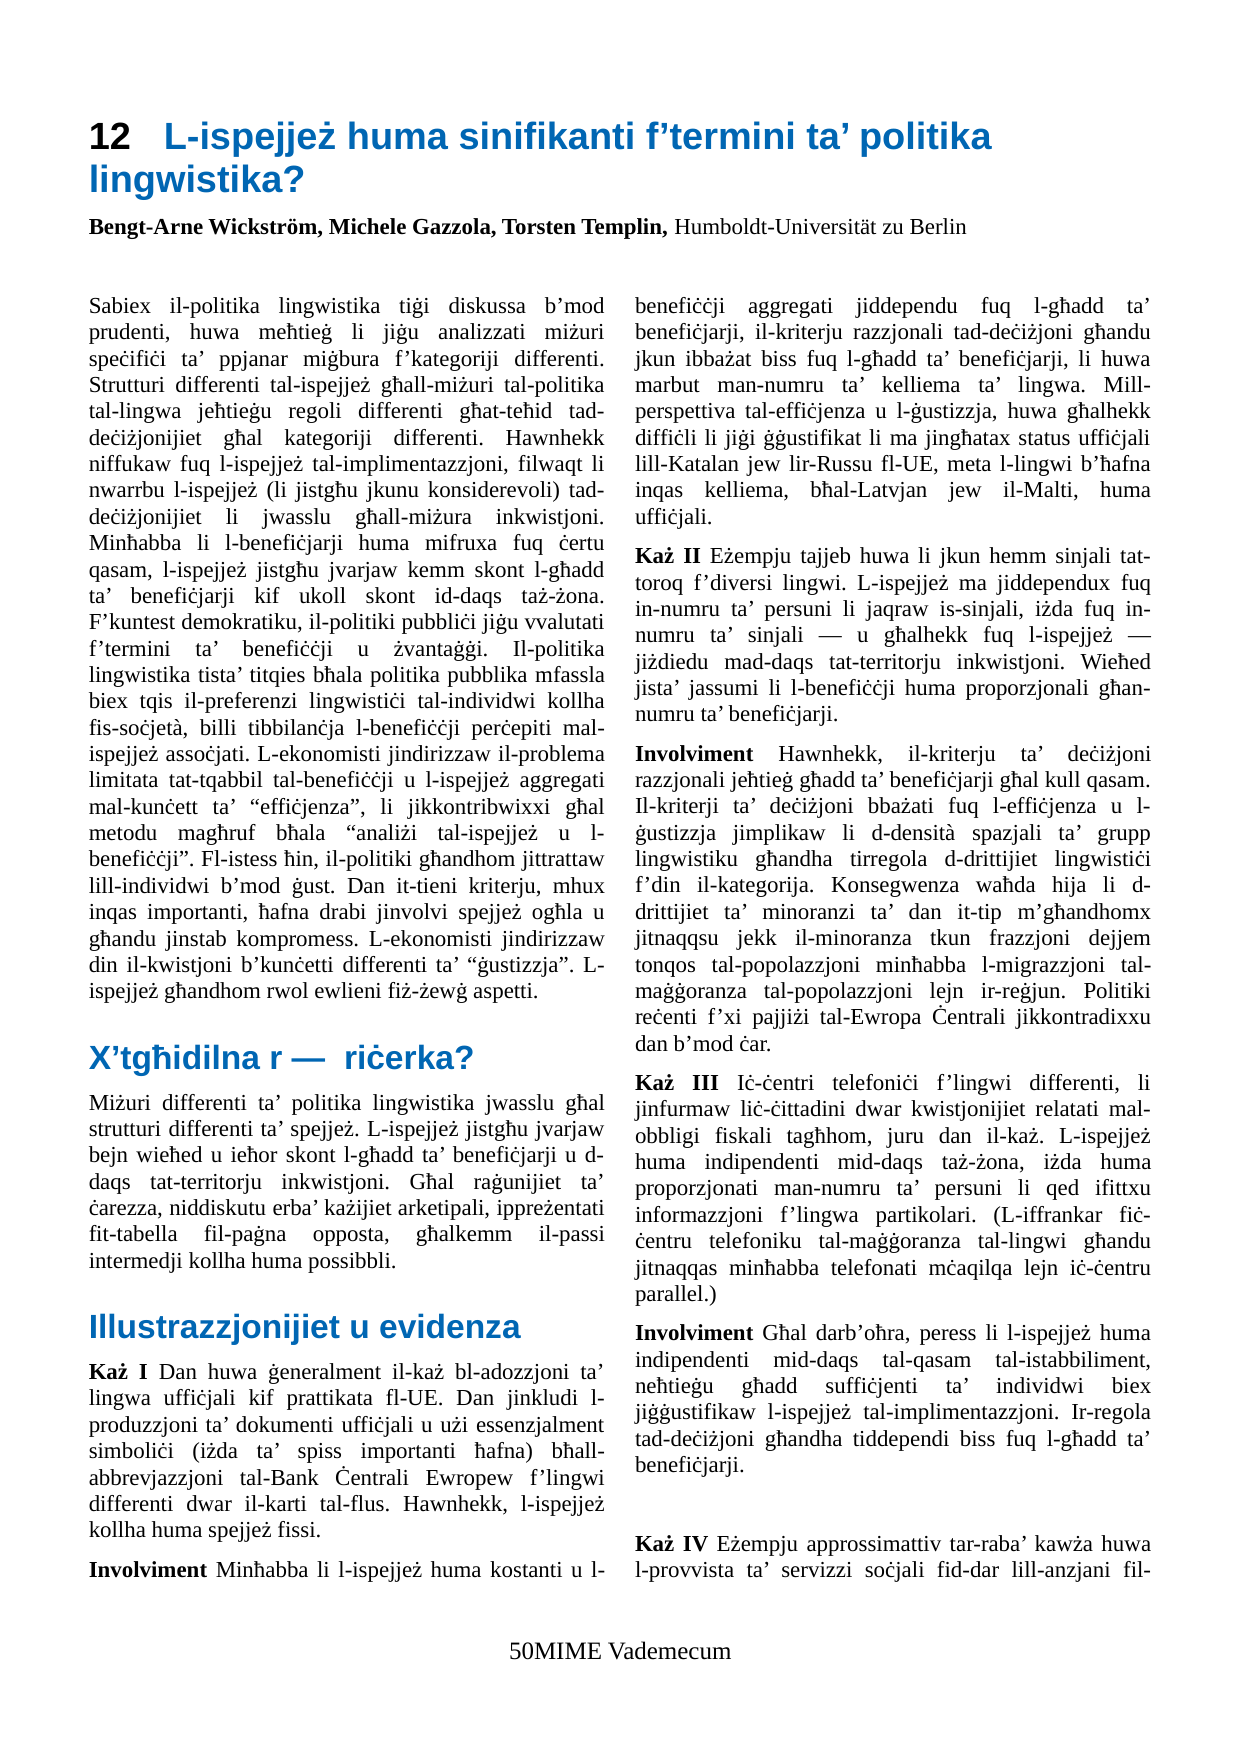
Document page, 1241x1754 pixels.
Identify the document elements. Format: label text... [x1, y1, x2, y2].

subtitle L-ispejjeż huma sinifikanti f’termini ta’ politika lingwistika? [88, 113, 1152, 201]
text Involviment Hawnhekk, il-kriterju ta’ deċiżjoni razzjonali jeħtieġ għadd ta’ benefiċjarji għal kull qasam. Il-kriterji ta’ deċiżjoni bbażati fuq l-effiċjenza u l-ġustizzja jimplikaw li d-densità spazjali ta’ grupp lingwistiku għandha tirregola d-drittijiet lingwistiċi f’din il-kategorija. Konsegwenza waħda hija li d-drittijiet ta’ minoranzi ta’ dan it-tip m’għandhomx jitnaqqsu jekk il-minoranza tkun frazzjoni dejjem tonqos tal-popolazzjoni minħabba l-migrazzjoni tal-maġġoranza tal-popolazzjoni lejn ir-reġjun. Politiki reċenti f’xi pajjiżi tal-Ewropa Ċentrali jikkontradixxu dan b’mod ċar. [635, 740, 1152, 1056]
text Involviment Għal darb’oħra, peress li l-ispejjeż huma indipendenti mid-daqs tal-qasam tal-istabbiliment, neħtieġu għadd suffiċjenti ta’ individwi biex jiġġustifikaw l-ispejjeż tal-implimentazzjoni. Ir-regola tad-deċiżjoni għandha tiddependi biss fuq l-għadd ta’ benefiċjarji. [635, 1319, 1152, 1477]
text Każ I Dan huwa ġeneralment il-każ bl-adozzjoni ta’ lingwa uffiċjali kif prattikata fl-UE. Dan jinkludi l-produzzjoni ta’ dokumenti uffiċjali u użi essenzjalment simboliċi (iżda ta’ spiss importanti ħafna) bħall-abbrevjazzjoni tal-Bank Ċentrali Ewropew f’lingwi differenti dwar il-karti tal-flus. Hawnhekk, l-ispejjeż kollha huma spejjeż fissi. [88, 1358, 605, 1543]
text Każ II Eżempju tajjeb huwa li jkun hemm sinjali tat-toroq f’diversi lingwi. L-ispejjeż ma jiddependux fuq in-numru ta’ persuni li jaqraw is-sinjali, iżda fuq in-numru ta’ sinjali — u għalhekk fuq l-ispejjeż — jiżdiedu mad-daqs tat-territorju inkwistjoni. Wieħed jista’ jassumi li l-benefiċċji huma proporzjonali għan-numru ta’ benefiċjarji. [635, 542, 1152, 727]
subtitle Illustrazzjonijiet u evidenza [88, 1307, 605, 1346]
text benefiċċji aggregati jiddependu fuq l-għadd ta’ benefiċjarji, il-kriterju razzjonali tad-deċiżjoni għandu jkun ibbażat biss fuq l-għadd ta’ benefiċjarji, li huwa marbut man-numru ta’ kelliema ta’ lingwa. Mill-perspettiva tal-effiċjenza u l-ġustizzja, huwa għalhekk diffiċli li jiġi ġġustifikat li ma jingħatax status uffiċjali lill-Katalan jew lir-Russu fl-UE, meta l-lingwi b’ħafna inqas kelliema, bħal-Latvjan jew il-Malti, huma uffiċjali. [635, 292, 1152, 529]
text Sabiex il-politika lingwistika tiġi diskussa b’mod prudenti, huwa meħtieġ li jiġu analizzati miżuri speċifiċi ta’ ppjanar miġbura f’kategoriji differenti. Strutturi differenti tal-ispejjeż għall-miżuri tal-politika tal-lingwa jeħtieġu regoli differenti għat-teħid tad-deċiżjonijiet għal kategoriji differenti. Hawnhekk niffukaw fuq l-ispejjeż tal-implimentazzjoni, filwaqt li nwarrbu l-ispejjeż (li jistgħu jkunu konsiderevoli) tad-deċiżjonijiet li jwasslu għall-miżura inkwistjoni. Minħabba li l-benefiċjarji huma mifruxa fuq ċertu qasam, l-ispejjeż jistgħu jvarjaw kemm skont l-għadd ta’ benefiċjarji kif ukoll skont id-daqs taż-żona. F’kuntest demokratiku, il-politiki pubbliċi jiġu vvalutati f’termini ta’ benefiċċji u żvantaġġi. Il-politika lingwistika tista’ titqies bħala politika pubblika mfassla biex tqis il-preferenzi lingwistiċi tal-individwi kollha fis-soċjetà, billi tibbilanċja l-benefiċċji perċepiti mal-ispejjeż assoċjati. L-ekonomisti jindirizzaw il-problema limitata tat-tqabbil tal-benefiċċji u l-ispejjeż aggregati mal-kunċett ta’ “effiċjenza”, li jikkontribwixxi għal metodu magħruf bħala “analiżi tal-ispejjeż u l-benefiċċji”. Fl-istess ħin, il-politiki għandhom jittrattaw lill-individwi b’mod ġust. Dan it-tieni kriterju, mhux inqas importanti, ħafna drabi jinvolvi spejjeż ogħla u għandu jinstab kompromess. L-ekonomisti jindirizzaw din il-kwistjoni b’kunċetti differenti ta’ “ġustizzja”. L-ispejjeż għandhom rwol ewlieni fiż-żewġ aspetti. [88, 292, 605, 1004]
text Każ IV Eżempju approssimattiv tar-raba’ kawża huwa l-provvista ta’ servizzi soċjali fid-dar lill-anzjani fil- [635, 1530, 1152, 1582]
text Miżuri differenti ta’ politika lingwistika jwasslu għal strutturi differenti ta’ spejjeż. L-ispejjeż jistgħu jvarjaw bejn wieħed u ieħor skont l-għadd ta’ benefiċjarji u d-daqs tat-territorju inkwistjoni. Għal raġunijiet ta’ ċarezza, niddiskutu erba’ każijiet arketipali, ippreżentati fit-tabella fil-paġna opposta, għalkemm il-passi intermedji kollha huma possibbli. [88, 1089, 605, 1273]
subtitle X’tgħidilna r — ​ riċerka? [88, 1037, 605, 1076]
text Każ III Iċ-ċentri telefoniċi f’lingwi differenti, li jinfurmaw liċ-ċittadini dwar kwistjonijiet relatati mal-obbligi fiskali tagħhom, juru dan il-każ. L-ispejjeż huma indipendenti mid-daqs taż-żona, iżda huma proporzjonati man-numru ta’ persuni li qed ifittxu informazzjoni f’lingwa partikolari. (L-iffrankar fiċ-ċentru telefoniku tal-maġġoranza tal-lingwi għandu jitnaqqas minħabba telefonati mċaqilqa lejn iċ-ċentru parallel.) [635, 1069, 1152, 1306]
text Bengt-Arne Wickström, Michele Gazzola, Torsten Templin, Humboldt-Universität zu Berlin [88, 213, 1152, 240]
text Involviment Minħabba li l-ispejjeż huma kostanti u l- [88, 1556, 605, 1582]
